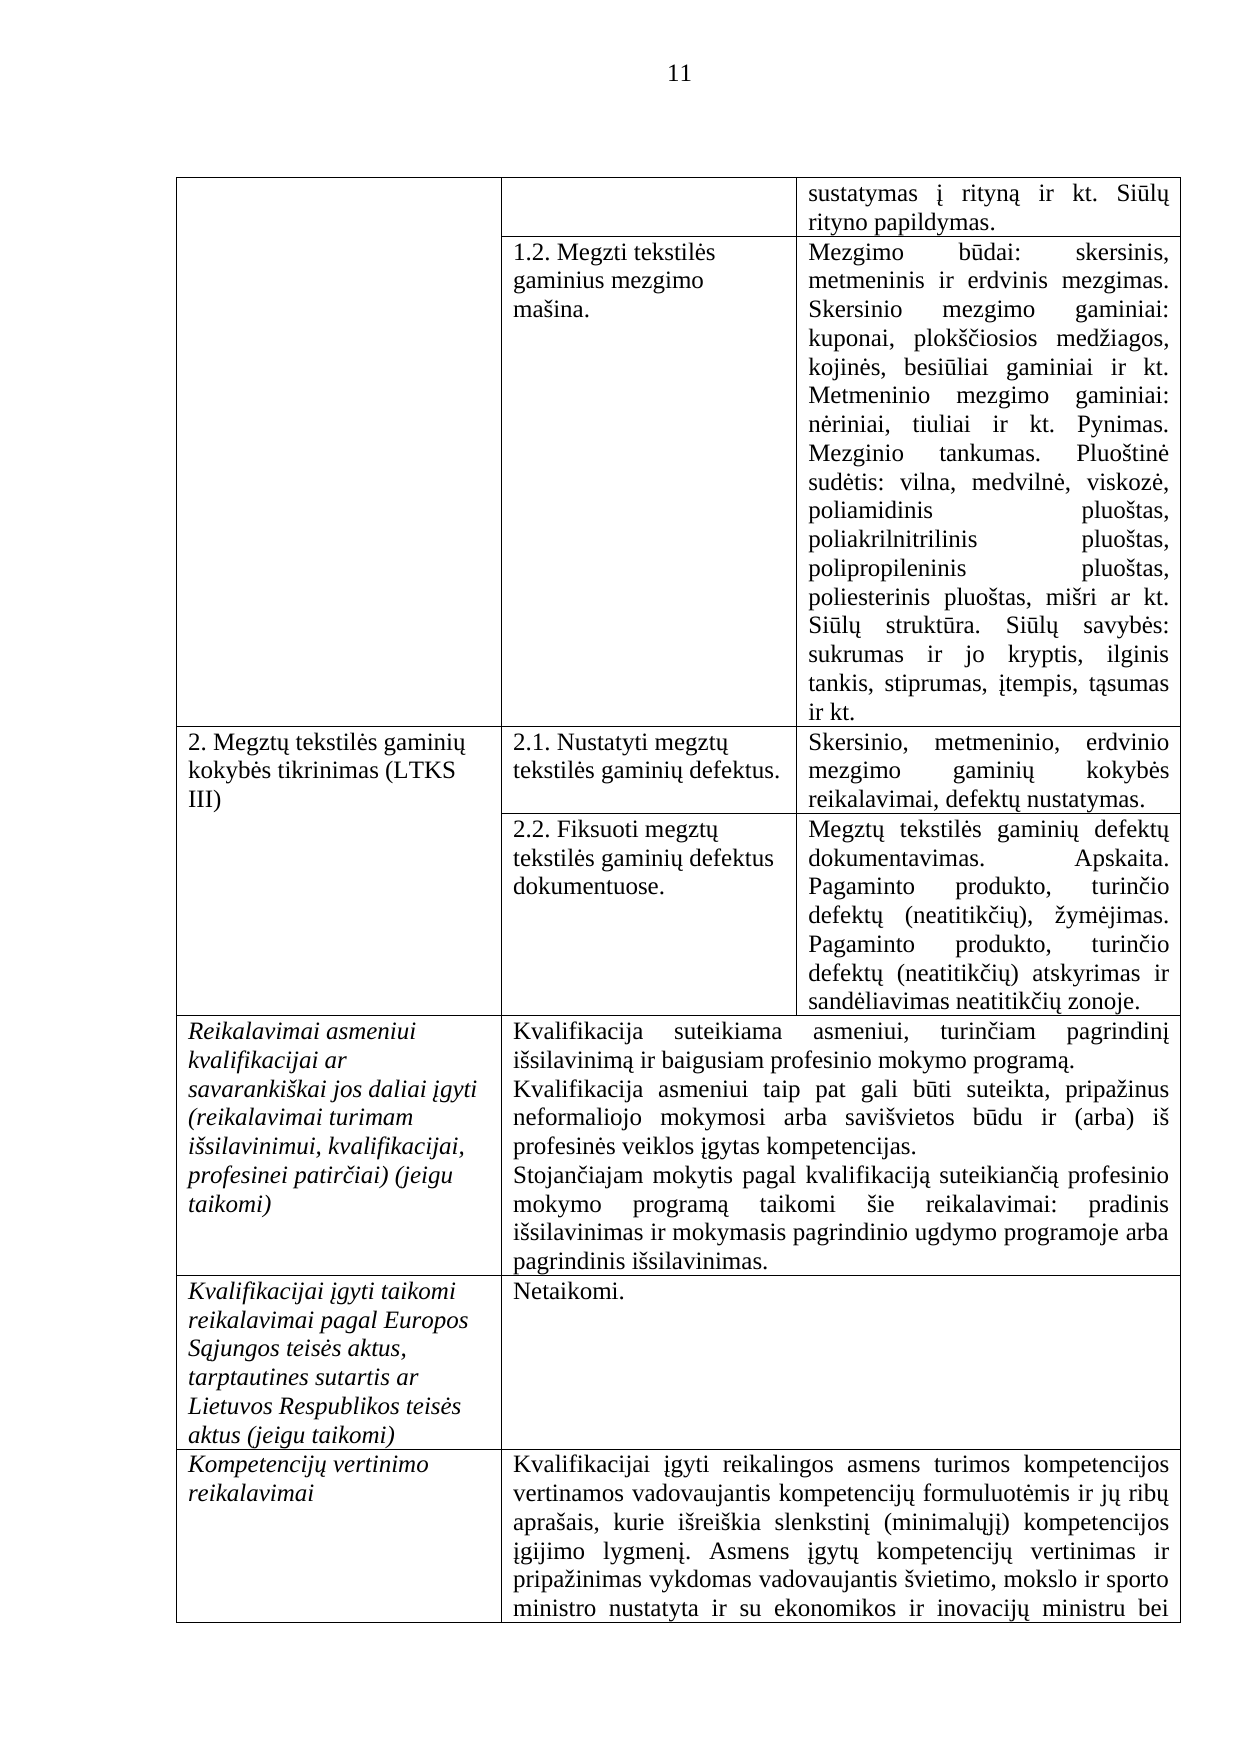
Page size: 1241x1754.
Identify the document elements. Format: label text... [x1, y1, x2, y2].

table_cell Kompetencijų vertinimo reikalavimai [177, 1450, 501, 1622]
table_cell [177, 178, 501, 726]
table_cell Reikalavimai asmeniui kvalifikacijai ar savarankiškai jos daliai įgyti (reikalavimai turimam išsilavinimui, kvalifikacijai, profesinei patirčiai) (jeigu taikomi) [177, 1016, 501, 1275]
table_cell Skersinio, metmeninio, erdvinio mezgimo gaminių kokybės reikalavimai, defektų nustatymas. [797, 727, 1180, 813]
table_cell 1.2. Megzti tekstilės gaminius mezgimo mašina. [502, 237, 796, 726]
table_cell Megztų tekstilės gaminių defektų dokumentavimas. Apskaita. Pagaminto produkto, turinčio defektų (neatitikčių), žymėjimas. Pagaminto produkto, turinčio defektų (neatitikčių) atskyrimas ir sandėliavimas neatitikčių zonoje. [797, 814, 1180, 1015]
table_cell sustatymas į rityną ir kt. Siūlų rityno papildymas. [797, 178, 1180, 236]
table_cell 2. Megztų tekstilės gaminių kokybės tikrinimas (LTKS III) [177, 727, 501, 1015]
table_cell Kvalifikacijai įgyti reikalingos asmens turimos kompetencijos vertinamos vadovaujantis kompetencijų formuluotėmis ir jų ribų aprašais, kurie išreiškia slenkstinį (minimalųjį) kompetencijos įgijimo lygmenį. Asmens įgytų kompetencijų vertinimas ir pripažinimas vykdomas vadovaujantis švietimo, mokslo ir sporto ministro nustatyta ir su ekonomikos ir inovacijų ministru bei [502, 1450, 1180, 1622]
table_cell Kvalifikacija suteikiama asmeniui, turinčiam pagrindinį išsilavinimą ir baigusiam profesinio mokymo programą. Kvalifikacija asmeniui taip pat gali būti suteikta, pripažinus neformaliojo mokymosi arba savišvietos būdu ir (arba) iš profesinės veiklos įgytas kompetencijas. Stojančiajam mokytis pagal kvalifikaciją suteikiančią profesinio mokymo programą taikomi šie reikalavimai: pradinis išsilavinimas ir mokymasis pagrindinio ugdymo programoje arba pagrindinis išsilavinimas. [502, 1016, 1180, 1275]
table_cell [502, 178, 796, 236]
table_cell 2.2. Fiksuoti megztų tekstilės gaminių defektus dokumentuose. [502, 814, 796, 1015]
table_cell Mezgimo būdai: skersinis, metmeninis ir erdvinis mezgimas. Skersinio mezgimo gaminiai: kuponai, plokščiosios medžiagos, kojinės, besiūliai gaminiai ir kt. Metmeninio mezgimo gaminiai: nėriniai, tiuliai ir kt. Pynimas. Mezginio tankumas. Pluoštinė sudėtis: vilna, medvilnė, viskozė, poliamidinis pluoštas, poliakrilnitrilinis pluoštas, polipropileninis pluoštas, poliesterinis pluoštas, mišri ar kt. Siūlų struktūra. Siūlų savybės: sukrumas ir jo kryptis, ilginis tankis, stiprumas, įtempis, tąsumas ir kt. [797, 237, 1180, 726]
table_cell Kvalifikacijai įgyti taikomi reikalavimai pagal Europos Sąjungos teisės aktus, tarptautines sutartis ar Lietuvos Respublikos teisės aktus (jeigu taikomi) [177, 1276, 501, 1448]
table_cell 2.1. Nustatyti megztų tekstilės gaminių defektus. [502, 727, 796, 813]
table_cell Netaikomi. [502, 1276, 1180, 1448]
